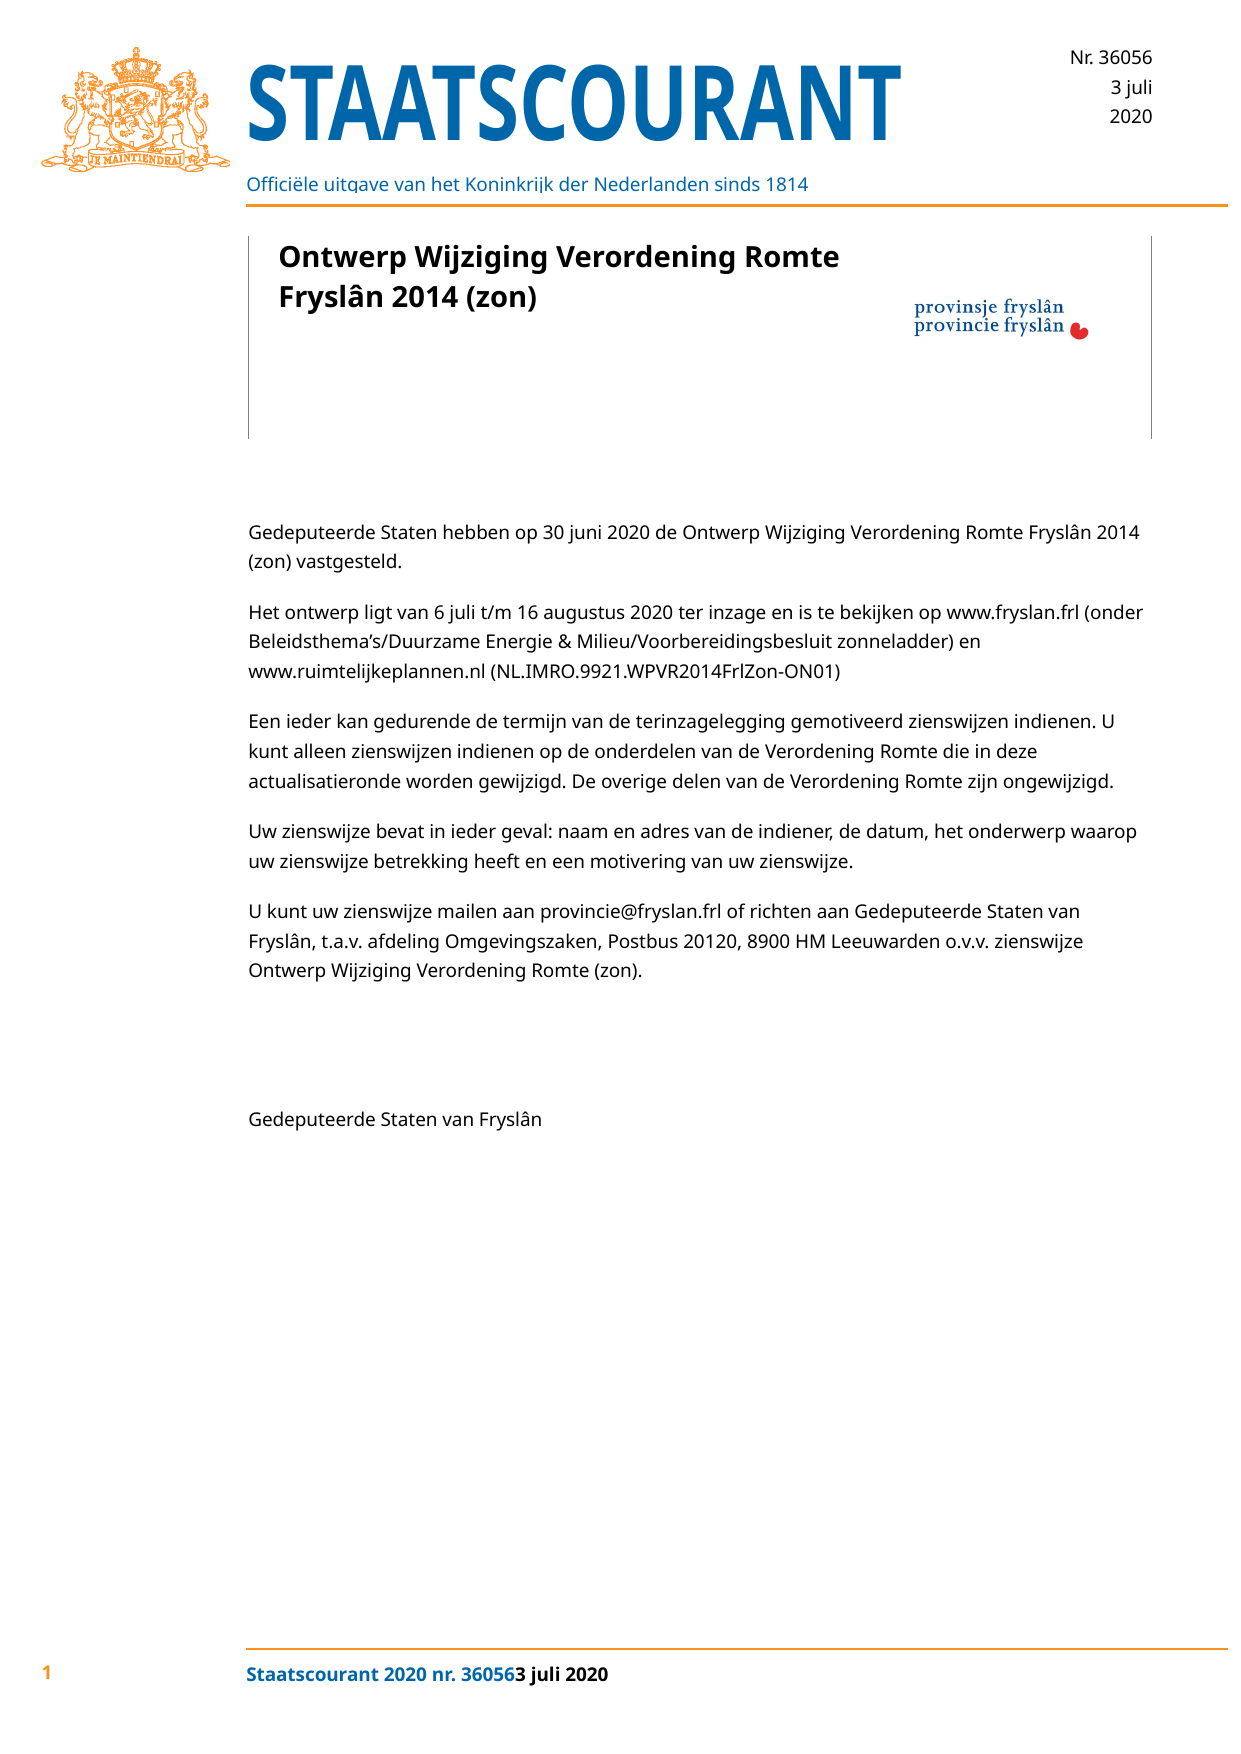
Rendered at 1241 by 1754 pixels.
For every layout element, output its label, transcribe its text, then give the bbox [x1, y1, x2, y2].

table_header [850, 414, 1151, 439]
picture [912, 236, 1090, 414]
text U kunt uw zienswijze mailen aan provincie@fryslan.frl of richten aan Gedeputeerde Staten van Fryslân, t.a.v. afdeling Omgevingszaken, Postbus 20120, 8900 HM Leeuwarden o.v.v. zienswijze Ontwerp Wijziging Verordening Romte (zon). [248, 898, 1152, 983]
table_header Ontwerp Wijziging Verordening Romte Fryslân 2014 (zon) [249, 236, 850, 439]
text Gedeputeerde Staten hebben op 30 juni 2020 de Ontwerp Wijziging Verordening Romte Fryslân 2014 (zon) vastgesteld. [248, 519, 1152, 574]
text Uw zienswijze bevat in ieder geval: naam en adres van de indiener, de datum, het onderwerp waarop uw zienswijze betrekking heeft en een motivering van uw zienswijze. [248, 818, 1152, 873]
picture [41, 47, 231, 172]
table_header [1090, 236, 1151, 413]
table_header [850, 236, 912, 413]
text Een ieder kan gedurende de termijn van de terinzagelegging gemotiveerd zienswijzen indienen. U kunt alleen zienswijzen indienen op de onderdelen van de Verordening Romte die in deze actualisatieronde worden gewijzigd. De overige delen van de Verordening Romte zijn ongewijzigd. [248, 709, 1152, 793]
text Het ontwerp ligt van 6 juli t/m 16 augustus 2020 ter inzage en is te bekijken op www.fryslan.frl (onder Beleidsthema’s/Duurzame Energie & Milieu/Voorbereidingsbesluit zonneladder) en www.ruimtelijkeplannen.nl (NL.IMRO.9921.WPVR2014FrlZon-ON01) [248, 599, 1152, 684]
text Gedeputeerde Staten van Fryslân [248, 1106, 1152, 1132]
